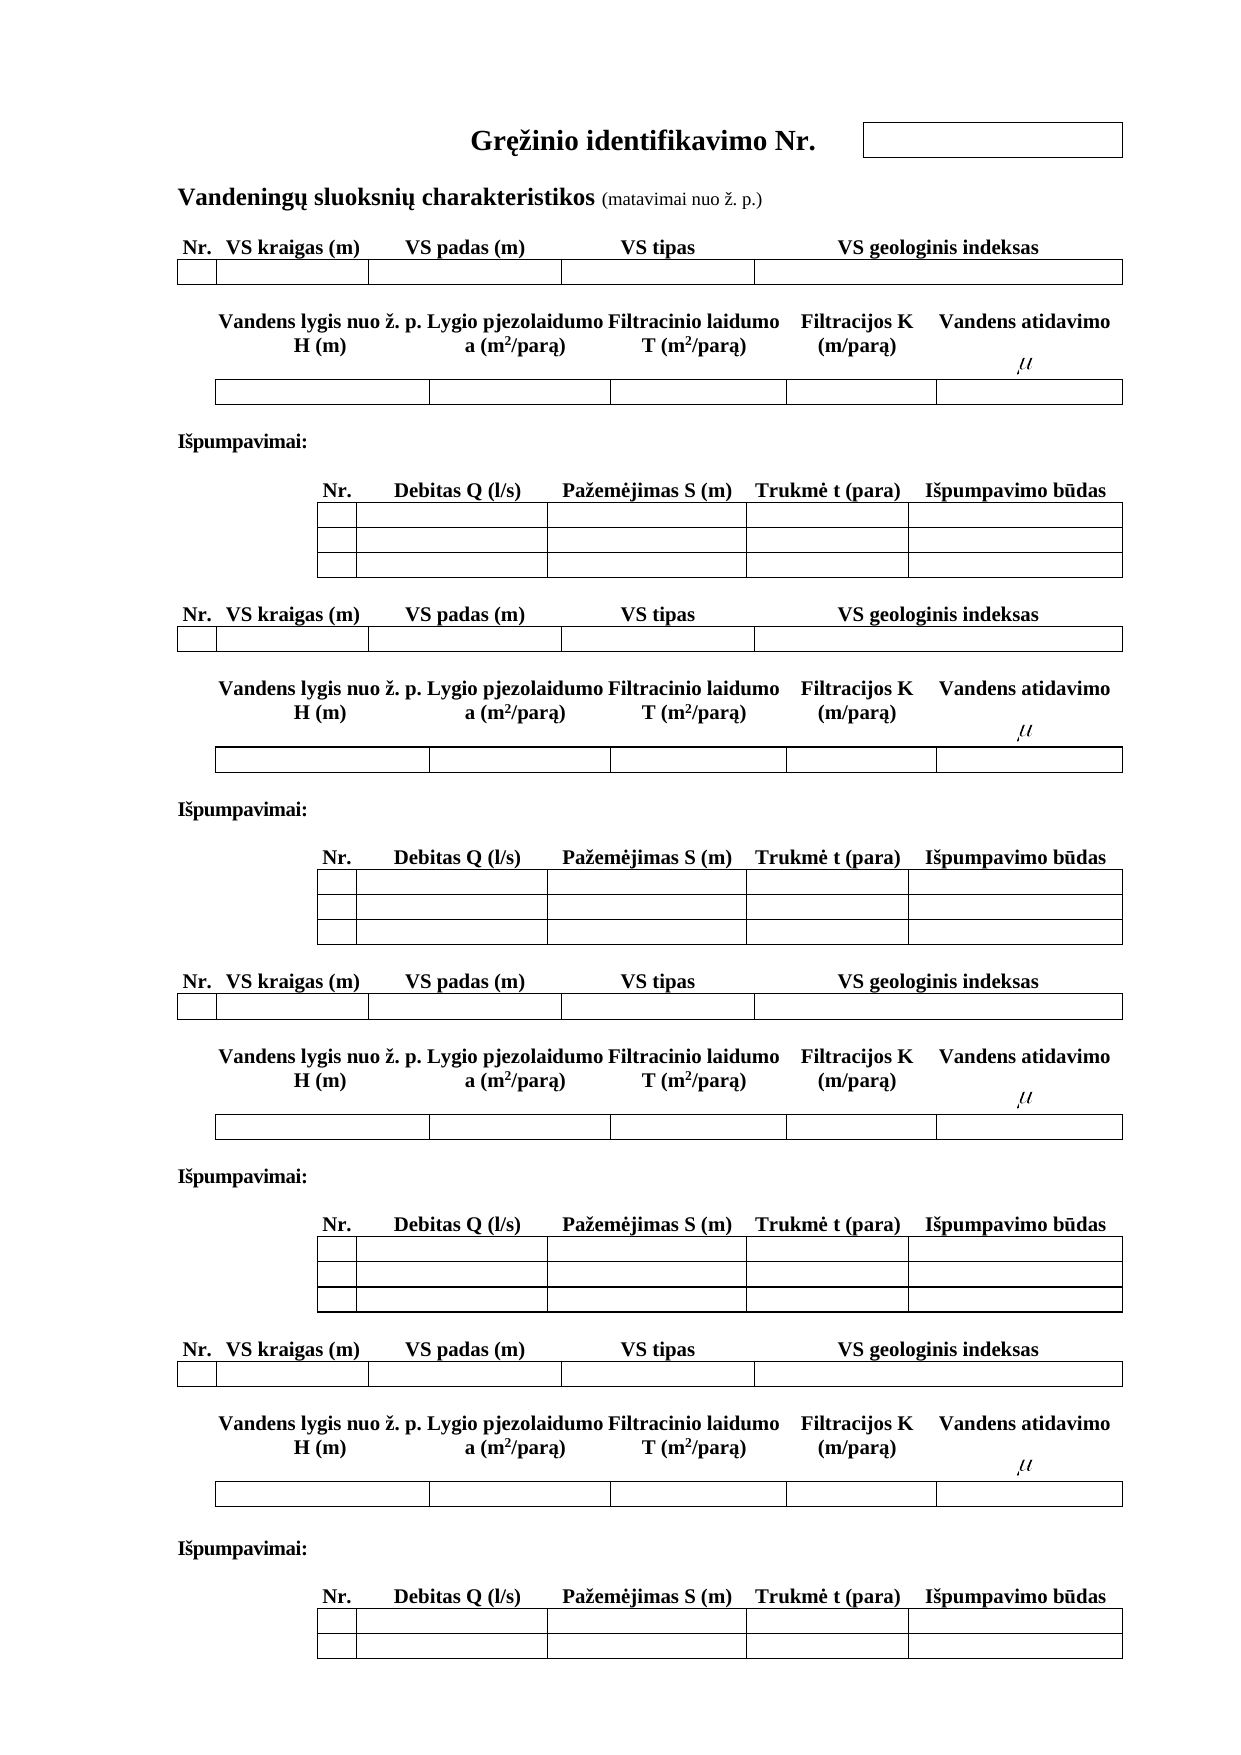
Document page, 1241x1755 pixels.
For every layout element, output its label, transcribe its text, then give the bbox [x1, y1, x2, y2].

table_cell [909, 1609, 1122, 1633]
table_cell [562, 1362, 754, 1386]
table_header Lygio pjezolaidumo a (m2/parą) [424, 676, 606, 746]
table_cell [548, 528, 746, 552]
table_header [1117, 676, 1122, 746]
table_cell [562, 260, 754, 284]
table_cell [548, 553, 746, 577]
table_cell [909, 895, 1122, 919]
table_header VS geologinis indeksas [754, 235, 1122, 259]
table_cell [937, 748, 1122, 772]
table_header VS geologinis indeksas [754, 969, 1122, 993]
table_cell [611, 380, 786, 404]
table_header [177, 1411, 216, 1481]
table_header Filtracijos K (m/parą) [782, 309, 932, 379]
table_header VS tipas [561, 969, 754, 993]
table_cell [747, 528, 908, 552]
table_cell [755, 260, 1122, 284]
table_cell [318, 1609, 356, 1633]
table_header Filtracijos K (m/parą) [782, 676, 932, 746]
table_cell [369, 627, 561, 651]
table_cell [787, 748, 936, 772]
table_cell [909, 553, 1122, 577]
table_header VS geologinis indeksas [754, 1337, 1122, 1361]
table_header Vandens lygis nuo ž. p. H (m) [216, 309, 424, 379]
table_cell [747, 503, 908, 527]
table_cell [548, 1288, 746, 1311]
table_header [177, 478, 318, 552]
table_cell [909, 1237, 1122, 1261]
table_header Filtracinio laidumo T (m2/parą) [606, 1044, 782, 1114]
table_cell [430, 380, 610, 404]
table_header VS kraigas (m) [217, 235, 369, 259]
table_header Filtracijos K (m/parą) [782, 1044, 932, 1114]
table_header Trukmė t (para) [747, 1584, 909, 1608]
table_cell [217, 994, 368, 1018]
table_header Vandens lygis nuo ž. p. H (m) [216, 1044, 424, 1114]
table_cell [357, 920, 547, 944]
table_cell [369, 1362, 561, 1386]
table_cell [548, 503, 746, 527]
table_header Vandens atidavimo miu [932, 1044, 1117, 1114]
table_header VS padas (m) [369, 235, 561, 259]
table_header VS padas (m) [369, 602, 561, 626]
table_header Debitas Q (l/s) [356, 1212, 547, 1236]
table_cell [909, 870, 1122, 894]
table_cell [318, 895, 356, 919]
table_header [1117, 309, 1122, 379]
table_cell [318, 1634, 356, 1658]
table_cell [357, 1237, 547, 1261]
table_cell [357, 553, 547, 577]
text Išpumpavimai: [177, 1164, 1122, 1188]
table_cell [747, 553, 908, 577]
table_cell [747, 920, 908, 944]
table_header Nr. [318, 1584, 356, 1608]
table_cell [318, 528, 356, 552]
text Išpumpavimai: [177, 1536, 1122, 1560]
text Išpumpavimai: [177, 429, 1122, 453]
table_cell [937, 380, 1122, 404]
table_cell [937, 1115, 1122, 1139]
table_cell [909, 503, 1122, 527]
table_header Filtracijos K (m/parą) [782, 1411, 932, 1481]
table_cell [357, 1634, 547, 1658]
table_cell [937, 1482, 1122, 1506]
table_header VS padas (m) [369, 1337, 561, 1361]
table_cell [357, 528, 547, 552]
text Vandeningų sluoksnių charakteristikos (matavimai nuo ž. p.) [177, 182, 1122, 211]
table_cell [747, 870, 908, 894]
table_cell [909, 1262, 1122, 1286]
table_cell [177, 379, 215, 404]
table_header Pažemėjimas S (m) [548, 845, 747, 869]
table_cell [611, 1115, 786, 1139]
table_header Vandens lygis nuo ž. p. H (m) [216, 676, 424, 746]
table_cell [548, 1609, 746, 1633]
table_cell [548, 920, 746, 944]
table_header [177, 1212, 317, 1286]
table_cell [909, 1288, 1122, 1311]
table_header Filtracinio laidumo T (m2/parą) [606, 676, 782, 746]
table_header [1117, 1411, 1122, 1481]
table_cell [548, 870, 746, 894]
table_cell [178, 994, 216, 1018]
table_cell [562, 994, 754, 1018]
table_header Filtracinio laidumo T (m2/parą) [606, 1411, 782, 1481]
table_cell [177, 1114, 215, 1139]
table_header Vandens atidavimo miu [932, 309, 1117, 379]
table_header Išpumpavimo būdas [909, 1584, 1122, 1608]
table_header Išpumpavimo būdas [909, 1212, 1122, 1236]
table_cell [318, 1262, 356, 1286]
table_cell [178, 260, 216, 284]
table_header Filtracinio laidumo T (m2/parą) [606, 309, 782, 379]
table_header Nr. [177, 969, 217, 993]
table_cell [548, 1237, 746, 1261]
table_header [177, 309, 216, 379]
table_cell [909, 528, 1122, 552]
table_cell [548, 1262, 746, 1286]
table_cell [747, 1262, 908, 1286]
table_header Trukmė t (para) [747, 1212, 909, 1236]
table_cell [357, 1609, 547, 1633]
table_cell [216, 1482, 429, 1506]
table_header [177, 676, 216, 746]
table_header Debitas Q (l/s) [356, 845, 547, 869]
table_header Vandens atidavimo miu [932, 1411, 1117, 1481]
table_header Debitas Q (l/s) [356, 478, 547, 502]
table_header Trukmė t (para) [747, 478, 909, 502]
table_cell [430, 748, 610, 772]
table_header Išpumpavimo būdas [909, 478, 1122, 502]
table_cell [318, 503, 356, 527]
table_header VS tipas [561, 1337, 754, 1361]
table_header Lygio pjezolaidumo a (m2/parą) [424, 1411, 606, 1481]
table_cell [177, 1286, 317, 1311]
table_cell [747, 1609, 908, 1633]
table_cell [755, 627, 1122, 651]
table_header Pažemėjimas S (m) [548, 478, 747, 502]
table_header Pažemėjimas S (m) [548, 1212, 747, 1236]
table_cell [611, 748, 786, 772]
table_cell [562, 627, 754, 651]
table_header Nr. [318, 845, 356, 869]
table_cell [430, 1115, 610, 1139]
table_cell [747, 1634, 908, 1658]
table_cell [357, 895, 547, 919]
table_cell [787, 1482, 936, 1506]
table_cell [216, 380, 429, 404]
table_cell [755, 1362, 1122, 1386]
table_cell [217, 627, 368, 651]
table_cell [755, 994, 1122, 1018]
table_cell [177, 919, 317, 944]
table_header VS geologinis indeksas [754, 602, 1122, 626]
table_cell [548, 1634, 746, 1658]
table_cell [430, 1482, 610, 1506]
table_header Lygio pjezolaidumo a (m2/parą) [424, 309, 606, 379]
table_cell [909, 1634, 1122, 1658]
table_cell [747, 1237, 908, 1261]
table_cell [747, 1288, 908, 1311]
table_header Debitas Q (l/s) [356, 1584, 547, 1608]
table_header [864, 123, 1122, 157]
table_header VS kraigas (m) [217, 602, 369, 626]
table_cell [217, 1362, 368, 1386]
table_cell [787, 1115, 936, 1139]
table_header Vandens atidavimo miu [932, 676, 1117, 746]
table_cell [177, 552, 317, 577]
table_cell [318, 870, 356, 894]
table_header VS tipas [561, 235, 754, 259]
table_header Nr. [318, 1212, 356, 1236]
table_header [177, 1584, 317, 1658]
table_cell [357, 1288, 547, 1311]
table_cell [548, 895, 746, 919]
table_header Nr. [177, 1337, 217, 1361]
table_cell [217, 260, 368, 284]
table_cell [318, 1237, 356, 1261]
table_cell [216, 748, 429, 772]
table_cell [357, 503, 547, 527]
table_header VS padas (m) [369, 969, 561, 993]
table_cell [177, 746, 215, 772]
table_header Trukmė t (para) [747, 845, 909, 869]
table_cell [357, 870, 547, 894]
table_cell [357, 1262, 547, 1286]
table_header Pažemėjimas S (m) [548, 1584, 747, 1608]
table_header [1117, 1044, 1122, 1114]
table_cell [369, 994, 561, 1018]
table_header Išpumpavimo būdas [909, 845, 1122, 869]
table_cell [369, 260, 561, 284]
text Išpumpavimai: [177, 797, 1122, 821]
table_cell [318, 920, 356, 944]
table_cell [177, 1481, 215, 1506]
table_header VS tipas [561, 602, 754, 626]
table_header Gręžinio identifikavimo Nr. [177, 122, 863, 157]
table_header Nr. [177, 602, 217, 626]
table_cell [178, 1362, 216, 1386]
table_cell [611, 1482, 786, 1506]
table_cell [318, 553, 356, 577]
table_header Lygio pjezolaidumo a (m2/parą) [424, 1044, 606, 1114]
table_header VS kraigas (m) [217, 1337, 369, 1361]
table_cell [747, 895, 908, 919]
table_header [177, 1044, 216, 1114]
table_cell [909, 920, 1122, 944]
table_cell [318, 1288, 356, 1311]
table_header Nr. [318, 478, 356, 502]
table_cell [178, 627, 216, 651]
table_header VS kraigas (m) [217, 969, 369, 993]
table_header Vandens lygis nuo ž. p. H (m) [216, 1411, 424, 1481]
table_cell [216, 1115, 429, 1139]
table_header Nr. [177, 235, 217, 259]
table_cell [787, 380, 936, 404]
table_header [177, 845, 317, 919]
